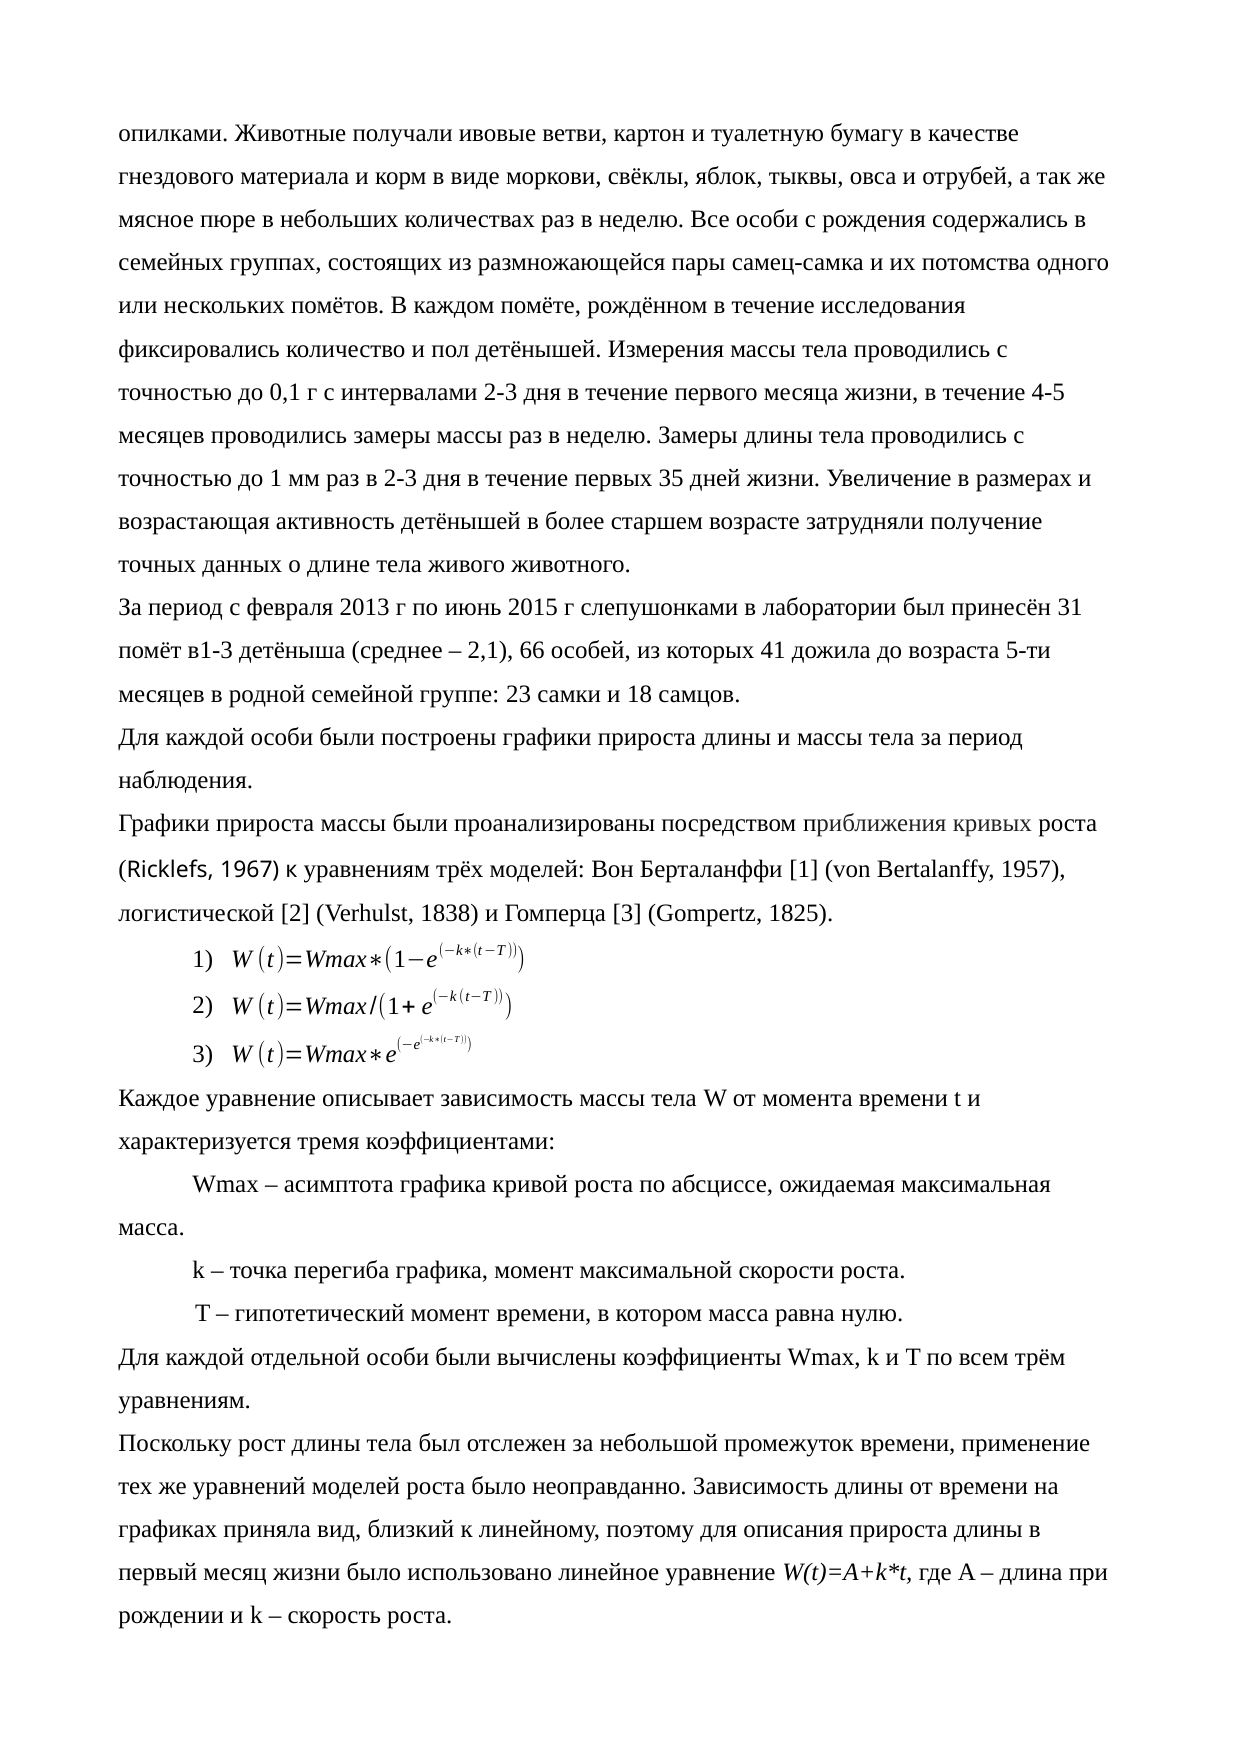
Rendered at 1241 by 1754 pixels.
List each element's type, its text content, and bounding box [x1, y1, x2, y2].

text опилками. Животные получали ивовые ветви, картон и туалетную бумагу в качестве гнездового материала и корм в виде моркови, свёклы, яблок, тыквы, овса и отрубей, а так же мясное пюре в небольших количествах раз в неделю. Все особи с рождения содержались в семейных группах, состоящих из размножающейся пары самец-самка и их потомства одного или нескольких помётов. В каждом помёте, рождённом в течение исследования фиксировались количество и пол детёнышей. Измерения массы тела проводились с точностью до 0,1 г с интервалами 2-3 дня в течение первого месяца жизни, в течение 4-5 месяцев проводились замеры массы раз в неделю. Замеры длины тела проводились с точностью до 1 мм раз в 2-3 дня в течение первых 35 дней жизни. Увеличение в размерах и возрастающая активность детёнышей в более старшем возрасте затрудняли получение точных данных о длине тела живого животного. [118, 118, 1122, 578]
text Каждое уравнение описывает зависимость массы тела W от момента времени t и характеризуется тремя коэффициентами: [118, 1083, 1122, 1155]
text T – гипотетический момент времени, в котором масса равна нулю. [118, 1298, 1122, 1327]
text 3) [118, 1034, 1122, 1068]
text За период с февраля 2013 г по июнь 2015 г слепушонками в лаборатории был принесён 31 помёт в1-3 детёныша (среднее – 2,1), 66 особей, из которых 41 дожила до возраста 5-ти месяцев в родной семейной группе: 23 самки и 18 самцов. [118, 592, 1122, 707]
text 1) [118, 941, 1122, 973]
text Для каждой отдельной особи были вычислены коэффициенты Wmax, k и T по всем трём уравнениям. [118, 1342, 1122, 1413]
text 2) [118, 988, 1122, 1020]
text Графики прироста массы были проанализированы посредством приближения кривых роста (Ricklefs, 1967) к уравнениям трёх моделей: Вон Берталанффи [1] (von Bertalanffy, 1957), логистической [2] (Verhulst, 1838) и Гомперца [3] (Gompertz, 1825). [118, 808, 1122, 927]
text Wmax – асимптота графика кривой роста по абсциссе, ожидаемая максимальная масса. [118, 1169, 1122, 1241]
text Поскольку рост длины тела был отслежен за небольшой промежуток времени, применение тех же уравнений моделей роста было неоправданно. Зависимость длины от времени на графиках приняла вид, близкий к линейному, поэтому для описания прироста длины в первый месяц жизни было использовано линейное уравнение W(t)=A+k*t, где A – длина при рождении и k – скорость роста. [118, 1428, 1122, 1629]
text Для каждой особи были построены графики прироста длины и массы тела за период наблюдения. [118, 722, 1122, 794]
text k – точка перегиба графика, момент максимальной скорости роста. [118, 1255, 1122, 1284]
